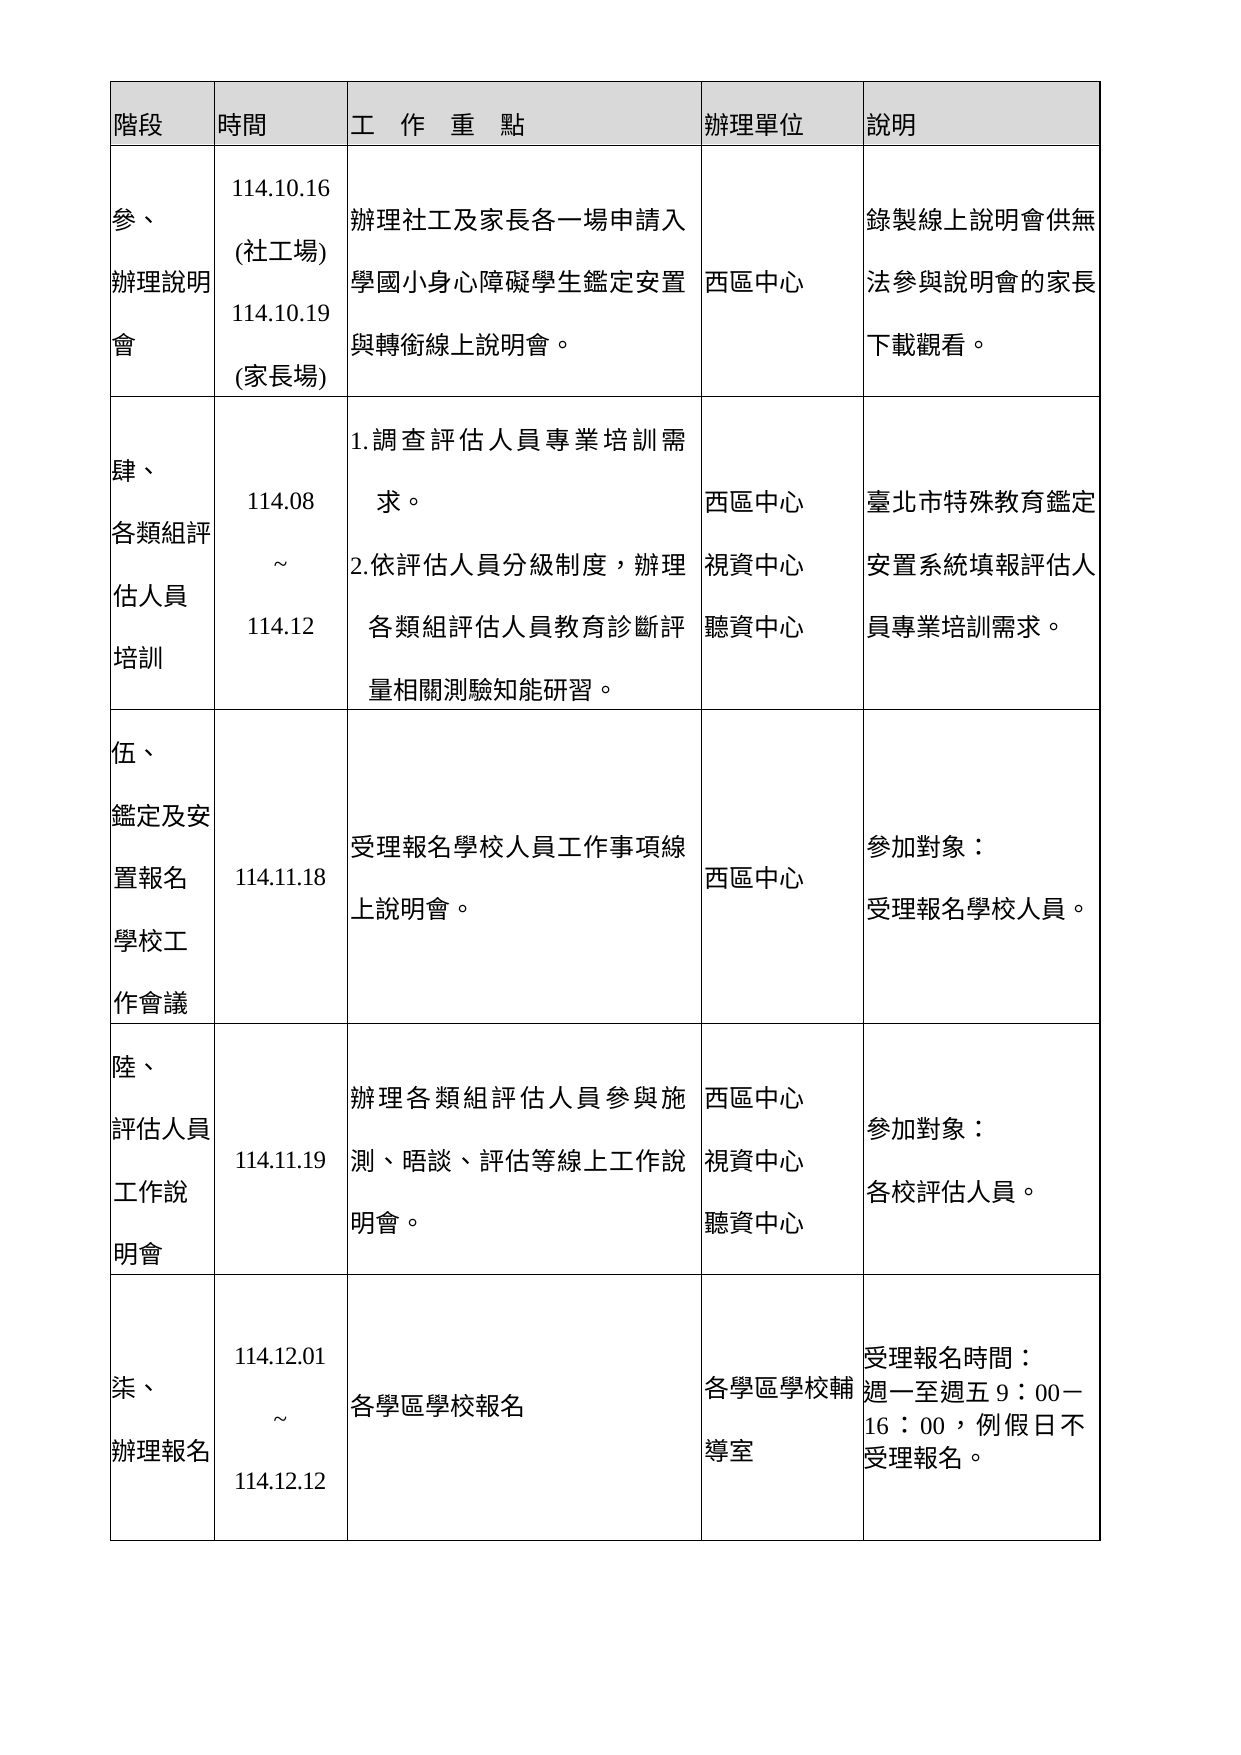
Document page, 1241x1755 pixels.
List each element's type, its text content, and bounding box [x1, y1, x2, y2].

table_cell 114.11.19 [215, 1024, 347, 1274]
table_cell 西區中心 [702, 146, 863, 396]
table_cell 參加對象： 受理報名學校人員。 [864, 710, 1099, 1023]
table_cell 辦理各類組評估人員參與施測、晤談、評估等線上工作說明會。 [348, 1024, 701, 1274]
table_cell 受理報名學校人員工作事項線上說明會。 [348, 710, 701, 1023]
table_cell 114.10.16 (社工場) 114.10.19 (家長場) [215, 146, 347, 396]
table_cell 陸、 評估人員工作說明會 [111, 1024, 214, 1274]
table_cell 參加對象： 各校評估人員。 [864, 1024, 1099, 1274]
table_cell 受理報名時間： 週一至週五9：00－16：00，例假日不受理報名。 [864, 1275, 1099, 1540]
table_cell 西區中心 視資中心 聽資中心 [702, 1024, 863, 1274]
table_cell 114.12.01 ~ 114.12.12 [215, 1275, 347, 1540]
table_header 階段 [111, 82, 214, 144]
table_cell 1.調查評估人員專業培訓需求。 2.依評估人員分級制度，辦理各類組評估人員教育診斷評量相關測驗知能研習。 [348, 397, 701, 709]
table_cell 伍、 鑑定及安置報名學校工作會議 [111, 710, 214, 1023]
table_cell 各學區學校報名 [348, 1275, 701, 1540]
table_header 工 作 重 點 [348, 82, 701, 144]
table_cell 西區中心 [702, 710, 863, 1023]
table_cell 參、 辦理說明會 [111, 146, 214, 396]
table_cell 辦理社工及家長各一場申請入學國小身心障礙學生鑑定安置與轉銜線上說明會。 [348, 146, 701, 396]
table_header 辦理單位 [702, 82, 863, 144]
table_cell 114.11.18 [215, 710, 347, 1023]
table_cell 各學區學校輔導室 [702, 1275, 863, 1540]
table_header 時間 [215, 82, 347, 144]
table_cell 臺北市特殊教育鑑定安置系統填報評估人員專業培訓需求。 [864, 397, 1099, 709]
table_cell 西區中心 視資中心 聽資中心 [702, 397, 863, 709]
table_cell 肆、 各類組評估人員培訓 [111, 397, 214, 709]
table_cell 114.08 ~ 114.12 [215, 397, 347, 709]
table_header 說明 [864, 82, 1099, 144]
table_cell 柒、 辦理報名 [111, 1275, 214, 1540]
table_cell 錄製線上說明會供無法參與說明會的家長下載觀看。 [864, 146, 1099, 396]
